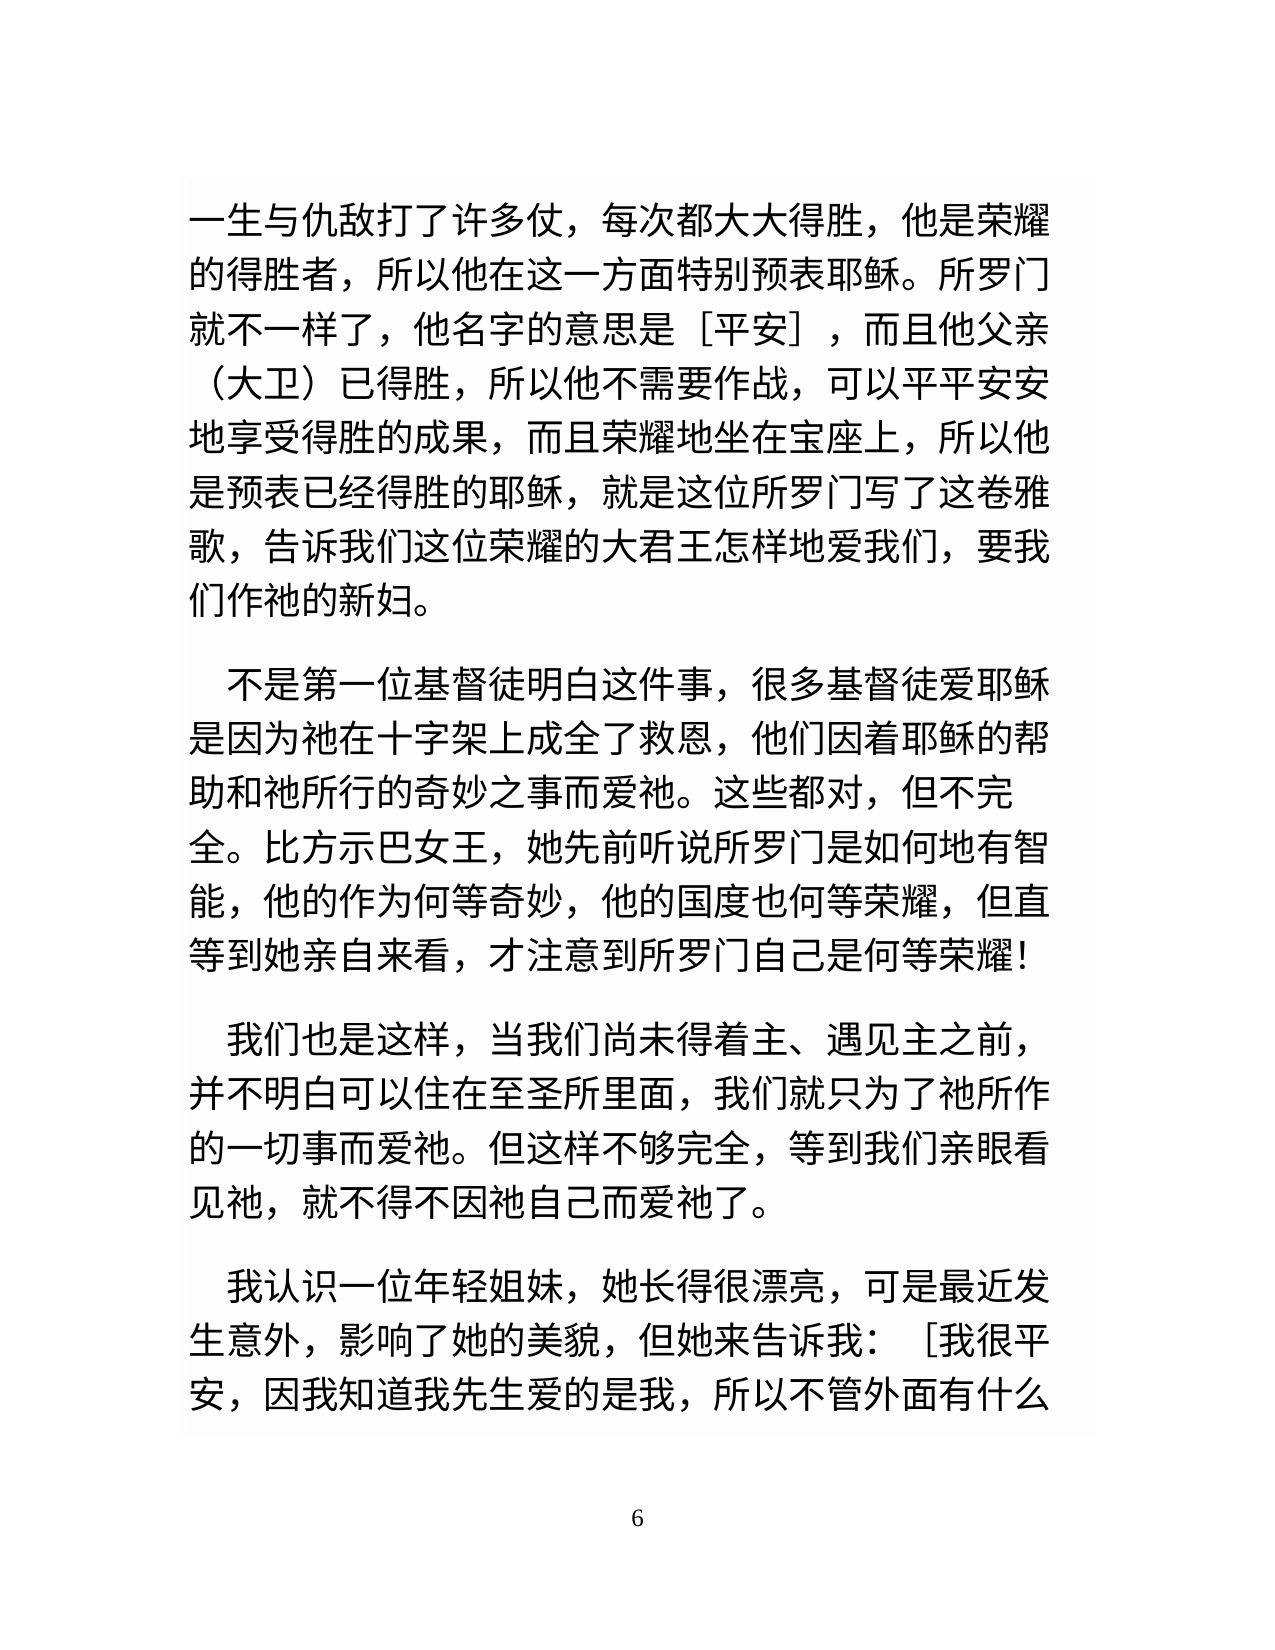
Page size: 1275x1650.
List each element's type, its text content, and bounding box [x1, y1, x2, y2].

table_header 一生与仇敌打了许多仗，每次都大大得胜，他是荣耀的得胜者，所以他在这一方面特别预表耶稣。所罗门就不一样了，他名字的意思是［平安］，而且他父亲（大卫）已得胜，所以他不需要作战，可以平平安安地享受得胜的成果，而且荣耀地坐在宝座上，所以他是预表已经得胜的耶稣，就是这位所罗门写了这卷雅歌，告诉我们这位荣耀的大君王怎样地爱我们，要我们作祂的新妇。 不是第一位基督徒明白这件事，很多基督徒爱耶稣是因为祂在十字架上成全了救恩，他们因着耶稣的帮助和祂所行的奇妙之事而爱祂。这些都对，但不完全。比方示巴女王，她先前听说所罗门是如何地有智能，他的作为何等奇妙，他的国度也何等荣耀，但直等到她亲自来看，才注意到所罗门自己是何等荣耀！ 我们也是这样，当我们尚未得着主、遇见主之前，并不明白可以住在至圣所里面，我们就只为了祂所作的一切事而爱祂。但这样不够完全，等到我们亲眼看见祂，就不得不因祂自己而爱祂了。 我认识一位年轻姐妹，她长得很漂亮，可是最近发生意外，影响了她的美貌，但她来告诉我：［我很平安，因我知道我先生爱的是我，所以不管外面有什么 [186, 180, 1089, 1422]
